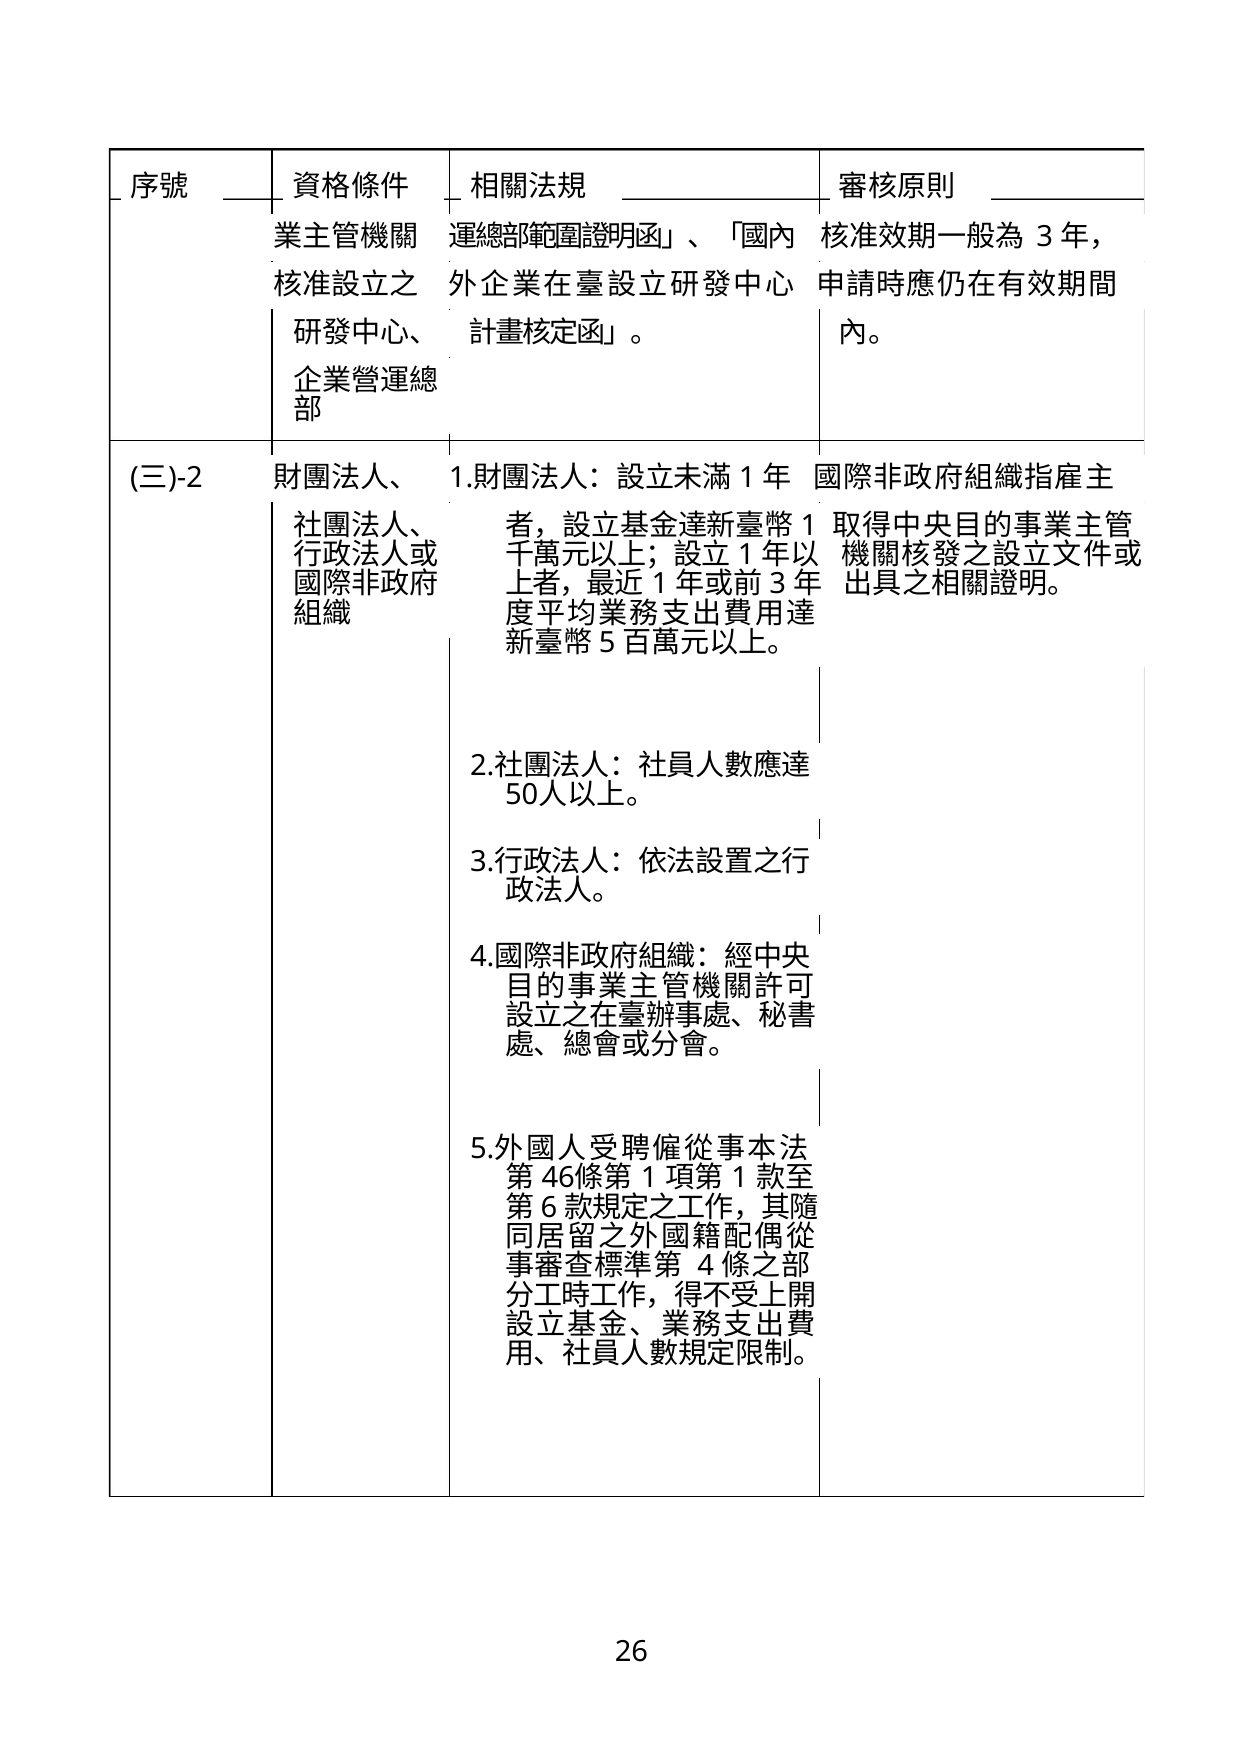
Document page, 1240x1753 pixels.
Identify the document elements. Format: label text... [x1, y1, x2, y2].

text 核准設立之 外企業在臺設立研發中心 申請時應仍在有效期間 [273, 271, 1231, 300]
text 內。 [839, 319, 923, 348]
text 企業營運總 [293, 367, 465, 396]
text 50人以上。 [505, 781, 856, 810]
text 國際非政府 [293, 571, 465, 600]
text 2.社團法人：社員人數應達 [470, 752, 856, 781]
text 分工時工作，得不受上開 [505, 1282, 859, 1311]
text 政法人。 [505, 877, 856, 906]
text 序號 [130, 173, 214, 203]
text 4.國際非政府組織：經中央 [470, 943, 856, 973]
text 26 [614, 1635, 670, 1668]
text 目的事業主管機關許可 [505, 973, 856, 1002]
text 相關法規 [470, 173, 613, 203]
text 資格條件 [292, 173, 435, 203]
text 設立基金、業務支出費 [505, 1311, 859, 1340]
text 用、社員人數規定限制。 [505, 1340, 859, 1369]
text 組織 [293, 600, 465, 629]
text 第 6款規定之工作，其隨 [505, 1194, 859, 1223]
text 事審查標準第 4 條之部 [505, 1252, 859, 1282]
text 5.外國人受聘僱從事本法 [470, 1135, 859, 1164]
text 者，設立基金達新臺幣 1 取得中央目的事業主管 [505, 512, 1219, 541]
text 社團法人、 [293, 512, 465, 541]
text 行政法人或 [293, 541, 465, 571]
text 度平均業務支出費用達 [505, 600, 1219, 629]
text 處、總會或分會。 [505, 1031, 856, 1061]
text 第 46條第 1項第 1款至 [505, 1164, 859, 1194]
text 千萬元以上；設立 1年以 機關核發之設立文件或 [505, 541, 1219, 571]
text 研發中心、 計畫核定函」。 [293, 319, 697, 348]
text 新臺幣 5百萬元以上。 [505, 629, 1219, 658]
text 財團法人、 1.財團法人：設立未滿 1年 國際非政府組織指雇主 [273, 464, 1231, 493]
text 3.行政法人：依法設置之行 [470, 848, 856, 877]
text 部 [293, 396, 465, 425]
text 設立之在臺辦事處、秘書 [505, 1002, 856, 1031]
text (三)-2 [130, 464, 244, 493]
text 同居留之外國籍配偶從 [505, 1223, 859, 1252]
text 上者，最近 1年或前 3年 出具之相關證明。 [505, 571, 1219, 600]
picture [108, 148, 1145, 1497]
text 審核原則 [839, 173, 982, 203]
text 業主管機關 運總部範圍證明函」、「國內 核准效期一般為 3 年， [273, 223, 1231, 252]
